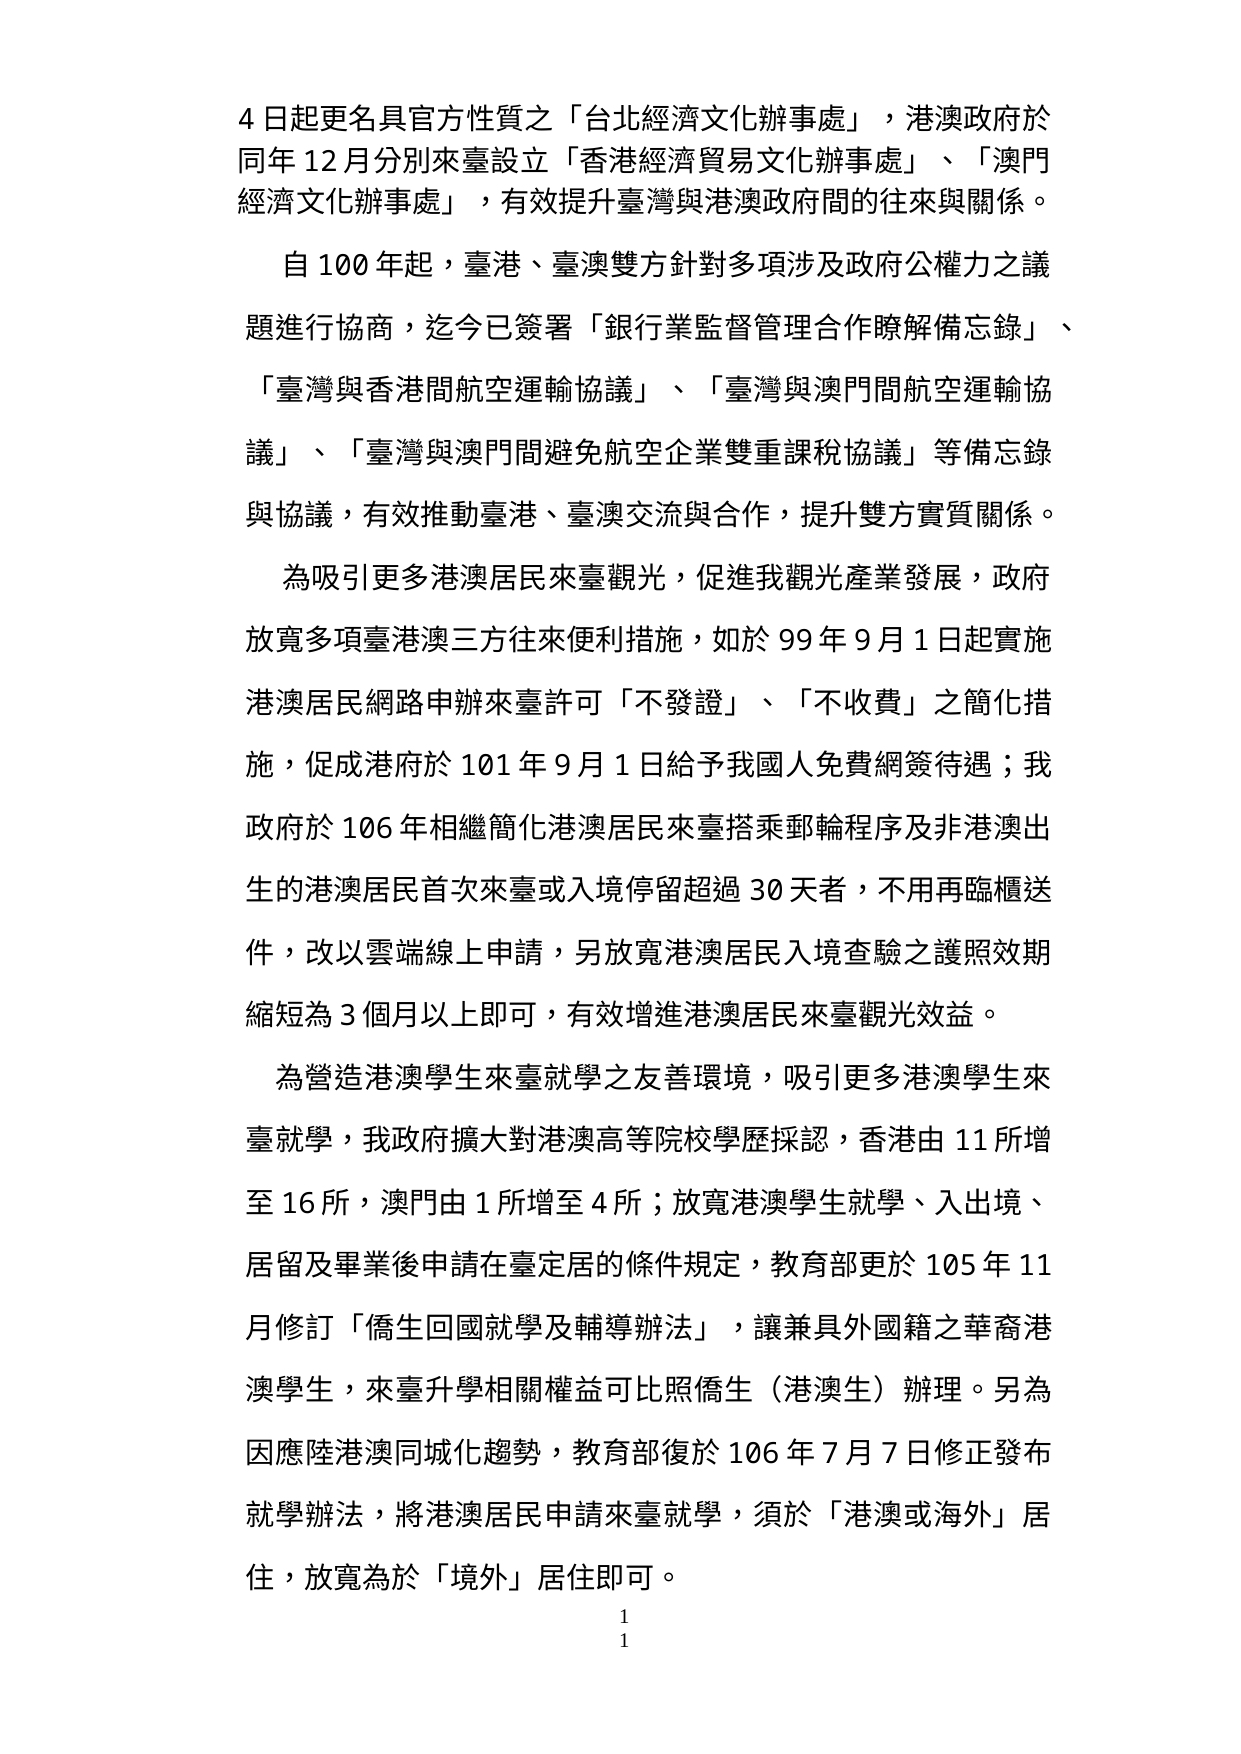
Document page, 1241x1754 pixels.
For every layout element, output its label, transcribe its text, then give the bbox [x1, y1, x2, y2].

text 為吸引更多港澳居民來臺觀光，促進我觀光產業發展，政府放寬多項臺港澳三方往來便利措施，如於99年9月1日起實施港澳居民網路申辦來臺許可「不發證」、「不收費」之簡化措施，促成港府於101年9月1日給予我國人免費網簽待遇；我政府於106年相繼簡化港澳居民來臺搭乘郵輪程序及非港澳出生的港澳居民首次來臺或入境停留超過30天者，不用再臨櫃送件，改以雲端線上申請，另放寬港澳居民入境查驗之護照效期縮短為3個月以上即可，有效增進港澳居民來臺觀光效益。 [246, 534, 1053, 1034]
text 為營造港澳學生來臺就學之友善環境，吸引更多港澳學生來臺就學，我政府擴大對港澳高等院校學歷採認，香港由11所增至16所，澳門由1所增至4所；放寬港澳學生就學、入出境、居留及畢業後申請在臺定居的條件規定，教育部更於105年11月修訂「僑生回國就學及輔導辦法」，讓兼具外國籍之華裔港澳學生，來臺升學相關權益可比照僑生（港澳生）辦理。另為因應陸港澳同城化趨勢，教育部復於106年7月7日修正發布就學辦法，將港澳居民申請來臺就學，須於「港澳或海外」居住，放寬為於「境外」居住即可。 [246, 1034, 1053, 1596]
text 4日起更名具官方性質之「台北經濟文化辦事處」，港澳政府於同年12月分別來臺設立「香港經濟貿易文化辦事處」、「澳門經濟文化辦事處」，有效提升臺灣與港澳政府間的往來與關係。 [237, 96, 1053, 221]
text 自100年起，臺港、臺澳雙方針對多項涉及政府公權力之議題進行協商，迄今已簽署「銀行業監督管理合作瞭解備忘錄」、「臺灣與香港間航空運輸協議」、「臺灣與澳門間航空運輸協議」、「臺灣與澳門間避免航空企業雙重課稅協議」等備忘錄與協議，有效推動臺港、臺澳交流與合作，提升雙方實質關係。 [246, 221, 1053, 534]
